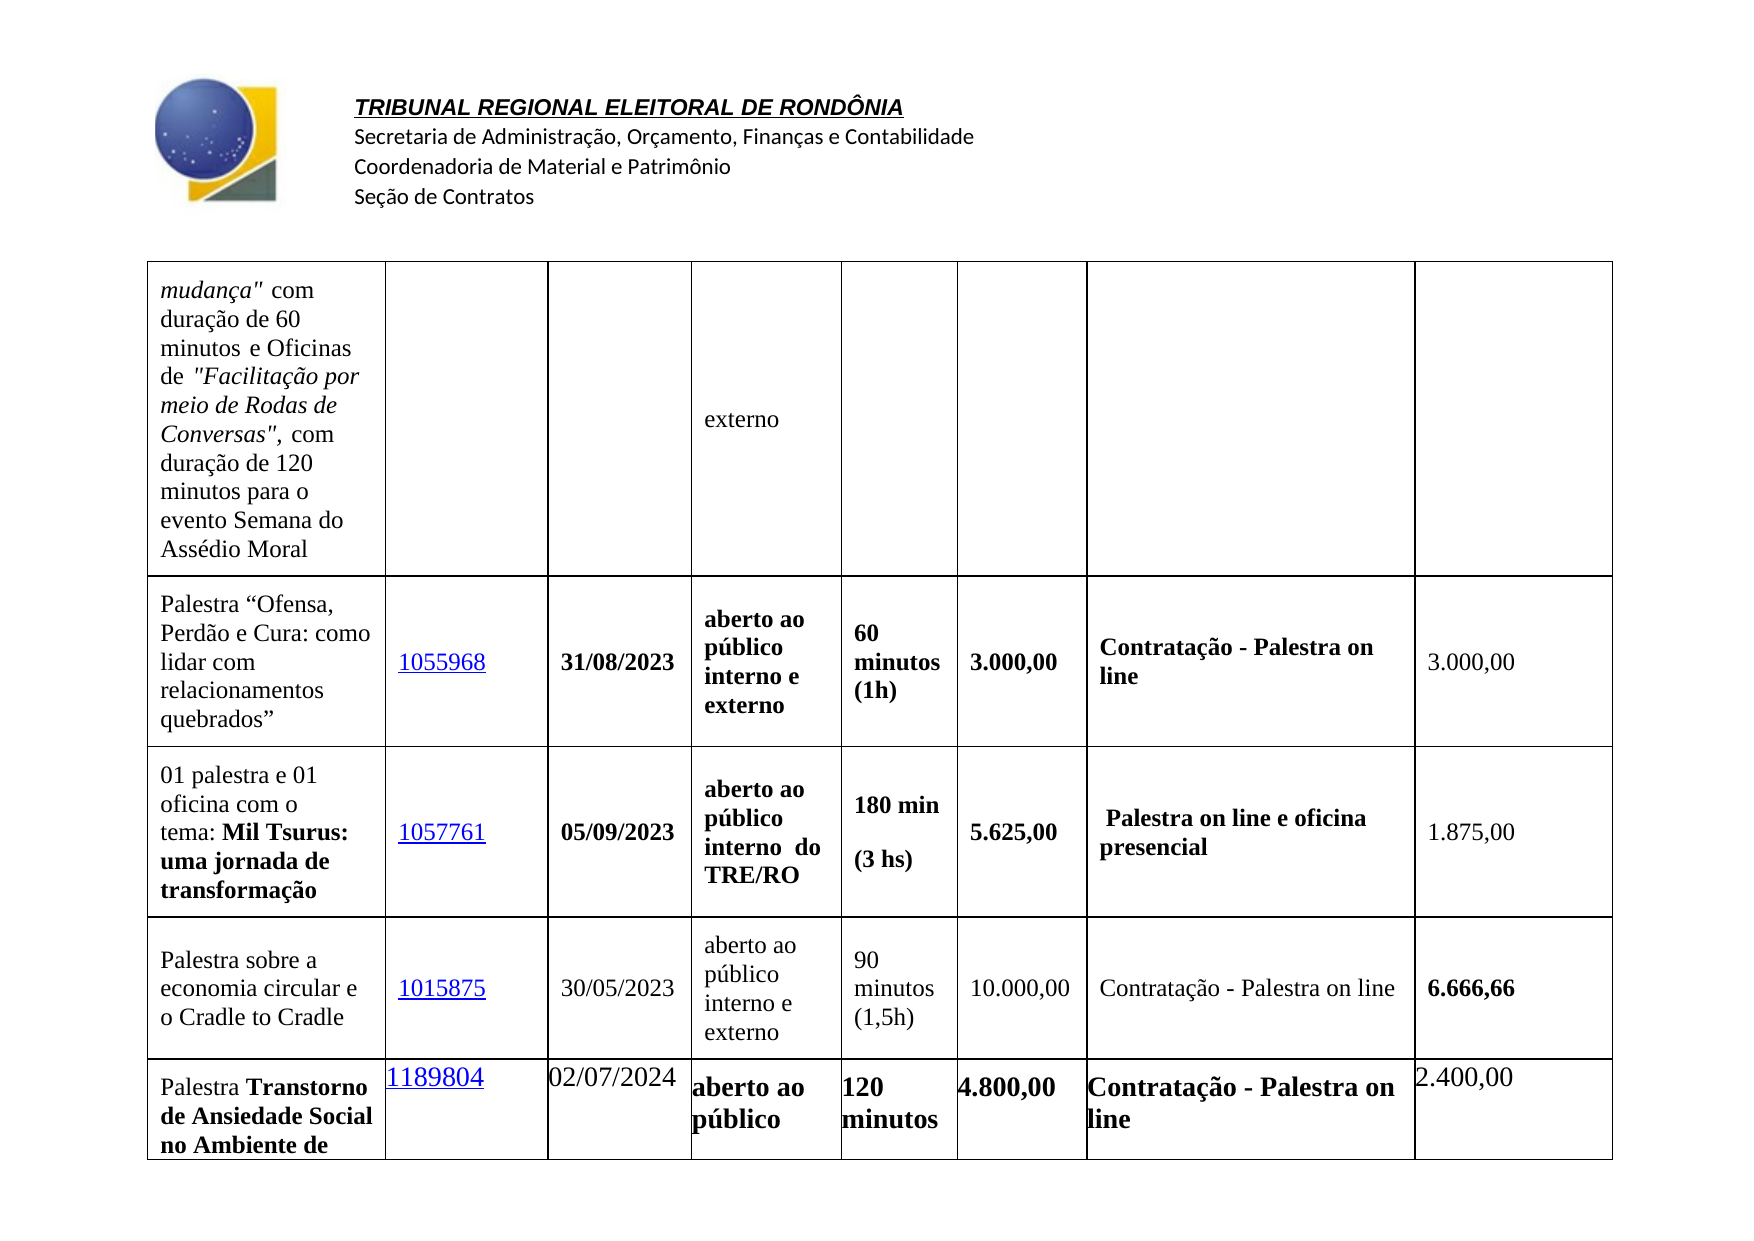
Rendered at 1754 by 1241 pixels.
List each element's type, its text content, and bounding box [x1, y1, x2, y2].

table_cell [958, 262, 1086, 575]
table_cell Palestra Transtorno de Ansiedade Social no Ambiente de [148, 1060, 385, 1158]
table_cell 1015875 [386, 918, 547, 1058]
table_cell 05/09/2023 [549, 747, 691, 916]
table_cell 1189804 [386, 1060, 547, 1158]
table_cell [549, 262, 691, 575]
table_cell 6.666,66 [1416, 918, 1612, 1058]
table_cell 3.000,00 [1416, 577, 1612, 746]
table_cell aberto ao público interno do TRE/RO [692, 747, 841, 916]
table_cell 90 minutos (1,5h) [842, 918, 957, 1058]
table_cell 120 minutos [842, 1060, 957, 1158]
table_cell 1057761 [386, 747, 547, 916]
table_cell externo [692, 262, 841, 575]
table_cell 60 minutos (1h) [842, 577, 957, 746]
table_cell Palestra “Ofensa, Perdão e Cura: como lidar com relacionamentos quebrados” [148, 577, 385, 746]
table_cell Palestra on line e oficina presencial [1088, 747, 1414, 916]
table_cell 3.000,00 [958, 577, 1086, 746]
table_cell Contratação - Palestra on line [1088, 577, 1414, 746]
table_cell 02/07/2024 [549, 1060, 691, 1158]
table_cell aberto ao público [692, 1060, 841, 1158]
table_cell mudança" com duração de 60 minutos e Oficinas de "Facilitação por meio de Rodas de Conversas", com duração de 120 minutos para o evento Semana do Assédio Moral [148, 262, 385, 575]
table_cell [1416, 262, 1612, 575]
table_cell 5.625,00 [958, 747, 1086, 916]
table_cell 4.800,00 [958, 1060, 1086, 1158]
table_cell Contratação - Palestra on line [1088, 918, 1414, 1058]
table_cell Palestra sobre a economia circular e o Cradle to Cradle [148, 918, 385, 1058]
table_cell 2.400,00 [1416, 1060, 1612, 1158]
table_cell 180 min (3 hs) [842, 747, 957, 916]
table_cell [1088, 262, 1414, 575]
table_cell 01 palestra e 01 oficina com o tema: Mil Tsurus: uma jornada de transformação [148, 747, 385, 916]
table_cell Contratação - Palestra on line [1088, 1060, 1414, 1158]
table_cell 1.875,00 [1416, 747, 1612, 916]
table_cell 31/08/2023 [549, 577, 691, 746]
table_cell 1055968 [386, 577, 547, 746]
table_cell [842, 262, 957, 575]
table_cell aberto ao público interno e externo [692, 918, 841, 1058]
table_cell [386, 262, 547, 575]
table_cell 10.000,00 [958, 918, 1086, 1058]
table_cell 30/05/2023 [549, 918, 691, 1058]
table_cell aberto ao público interno e externo [692, 577, 841, 746]
